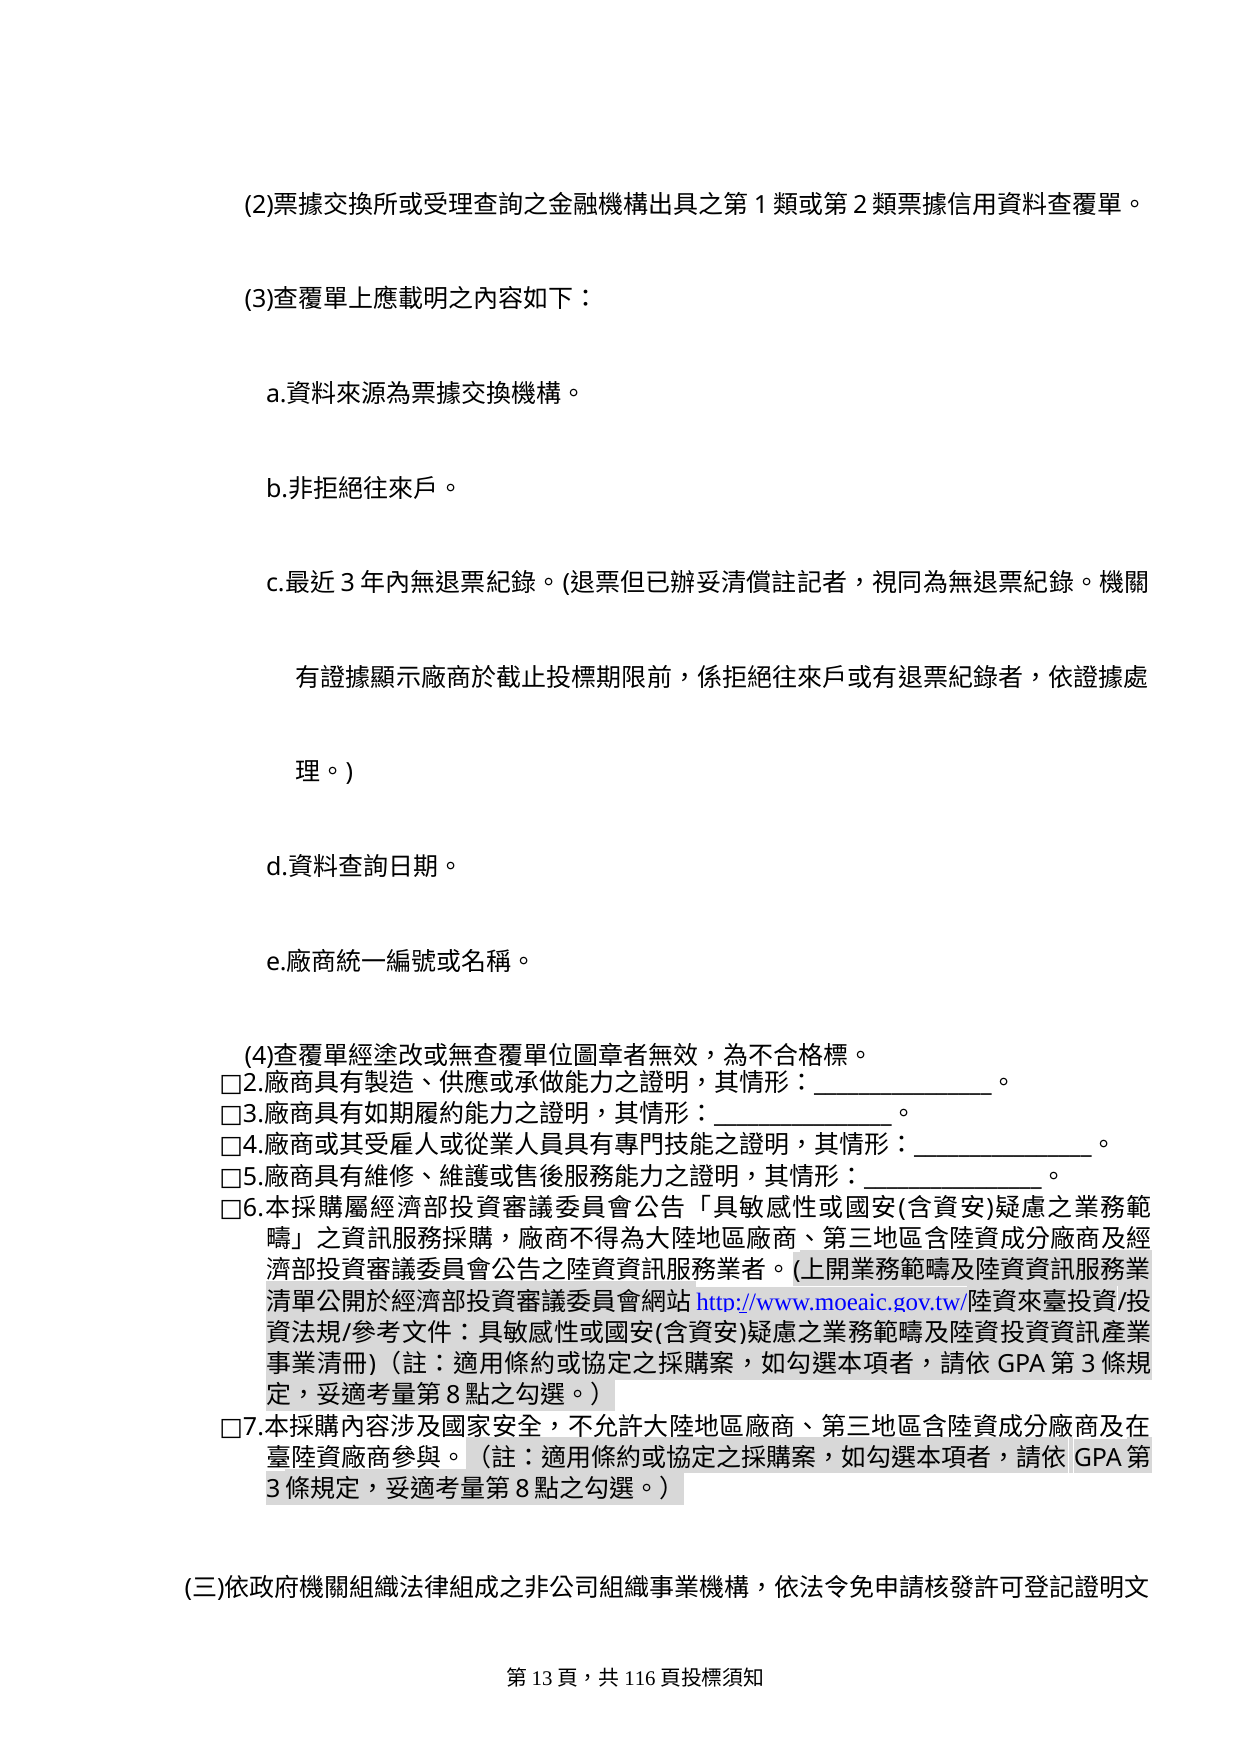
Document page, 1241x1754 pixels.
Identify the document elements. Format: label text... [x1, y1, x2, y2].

text □4.廠商或其受雇人或從業人員具有專門技能之證明，其情形：________________。 [219, 1129, 1160, 1160]
text (三)依政府機關組織法律組成之非公司組織事業機構，依法令免申請核發許可登記證明文 [184, 1504, 1152, 1598]
text (3)查覆單上應載明之內容如下： [244, 215, 1152, 309]
text □3.廠商具有如期履約能力之證明，其情形：________________。 [219, 1097, 1160, 1129]
text □6.本採購屬經濟部投資審議委員會公告「具敏感性或國安(含資安)疑慮之業務範疇」之資訊服務採購，廠商不得為大陸地區廠商、第三地區含陸資成分廠商及經濟部投資審議委員會公告之陸資資訊服務業者。(上開業務範疇及陸資資訊服務業清單公開於經濟部投資審議委員會網站http://www.moeaic.gov.tw/陸資來臺投資/投資法規/參考文件：具敏感性或國安(含資安)疑慮之業務範疇及陸資投資資訊產業事業清冊)（註：適用條約或協定之採購案，如勾選本項者，請依GPA第3條規定，妥適考量第8點之勾選。） [219, 1191, 1152, 1410]
text d.資料查詢日期。 [266, 782, 1152, 877]
text □7.本採購內容涉及國家安全，不允許大陸地區廠商、第三地區含陸資成分廠商及在臺陸資廠商參與。（註：適用條約或協定之採購案，如勾選本項者，請依GPA第3條規定，妥適考量第8點之勾選。） [219, 1410, 1152, 1504]
text e.廠商統一編號或名稱。 [266, 877, 1152, 972]
text c.最近3年內無退票紀錄。(退票但已辦妥清償註記者，視同為無退票紀錄。機關有證據顯示廠商於截止投標期限前，係拒絕往來戶或有退票紀錄者，依證據處理。) [266, 499, 1152, 782]
text □2.廠商具有製造、供應或承做能力之證明，其情形：________________。 [219, 1066, 1160, 1097]
text (2)票據交換所或受理查詢之金融機構出具之第1類或第2類票據信用資料查覆單。 [244, 120, 1152, 215]
text (4)查覆單經塗改或無查覆單位圖章者無效，為不合格標。 [244, 972, 1152, 1066]
text b.非拒絕往來戶。 [266, 404, 1152, 499]
text □5.廠商具有維修、維護或售後服務能力之證明，其情形：________________。 [219, 1160, 1160, 1191]
text a.資料來源為票據交換機構。 [266, 309, 1152, 404]
